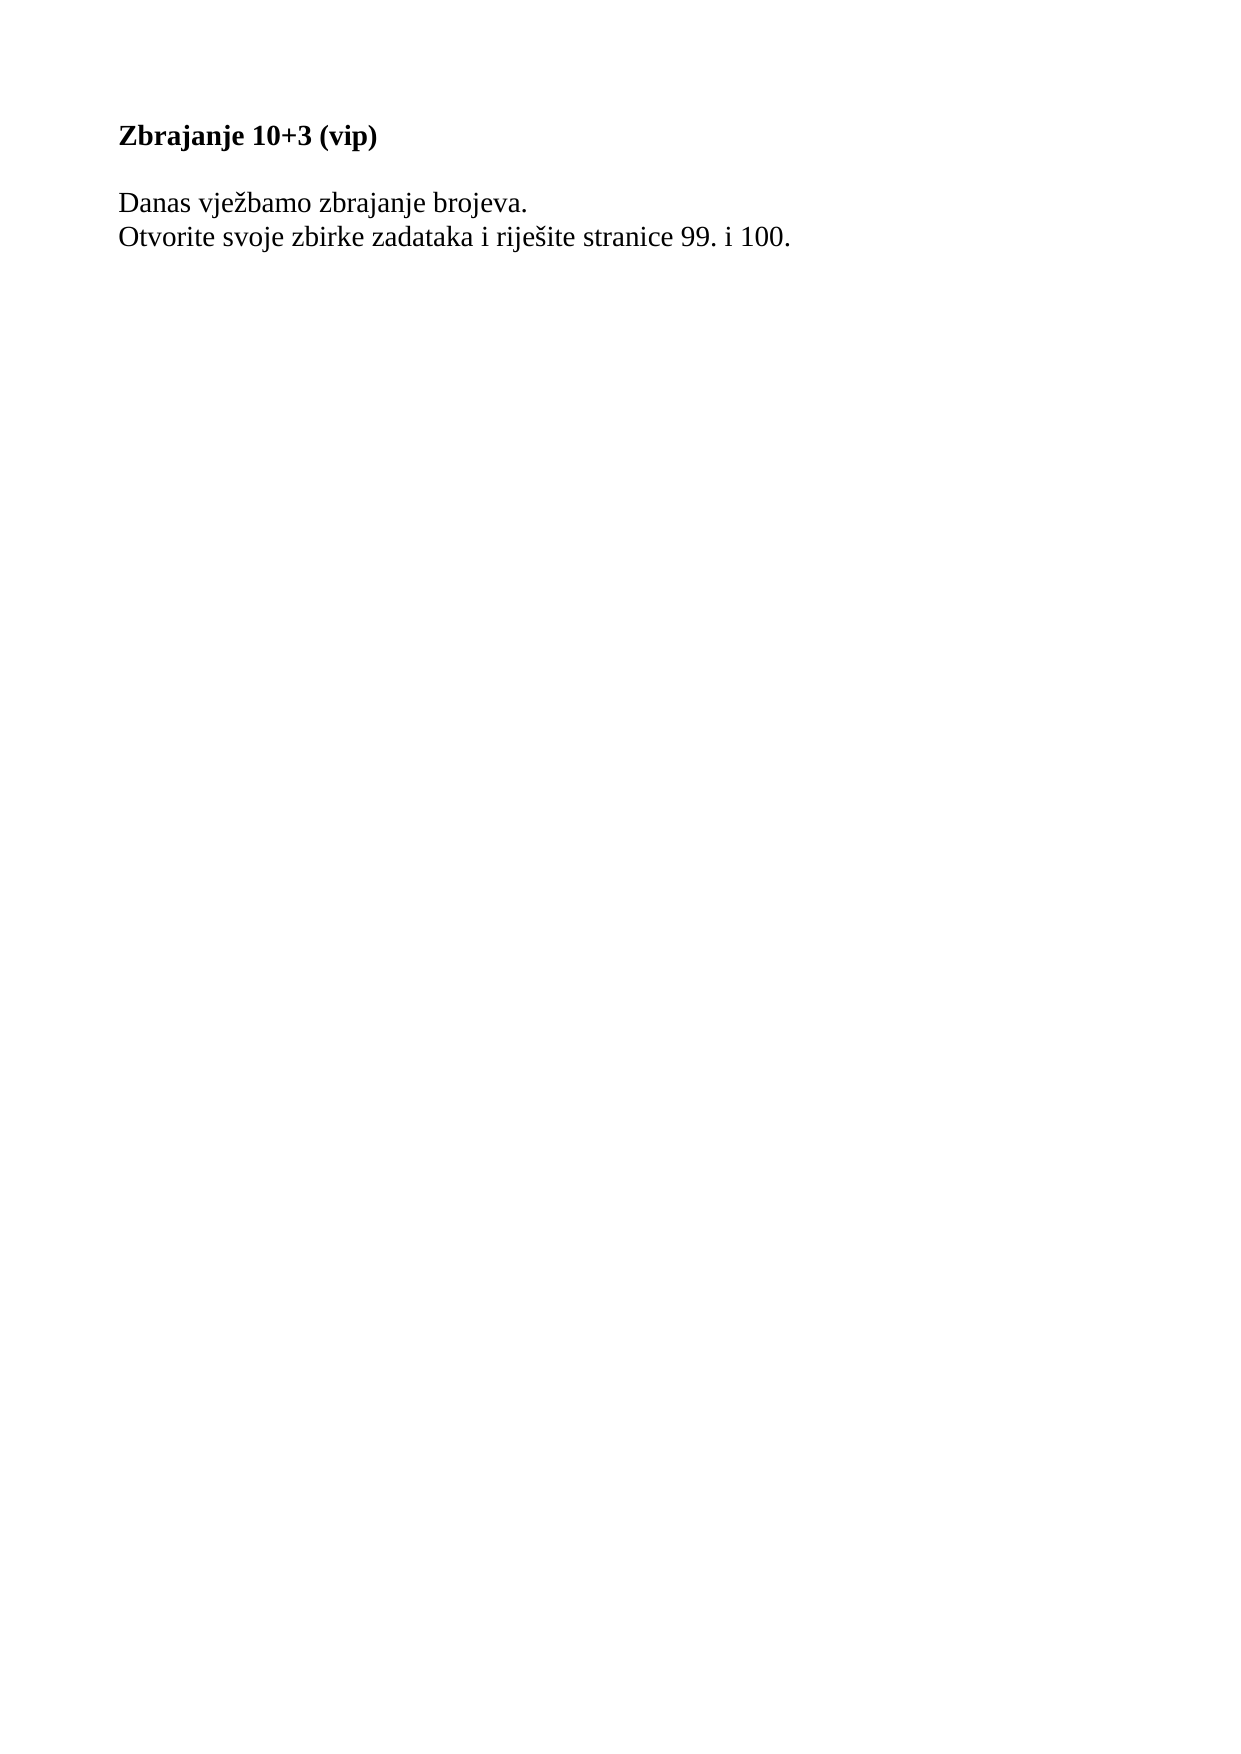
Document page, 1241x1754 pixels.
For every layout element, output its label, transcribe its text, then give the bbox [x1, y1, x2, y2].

text Danas vježbamo zbrajanje brojeva. [118, 185, 1122, 219]
text Otvorite svoje zbirke zadataka i riješite stranice 99. i 100. [118, 219, 1122, 252]
text Zbrajanje 10+3 (vip) [118, 118, 1122, 152]
